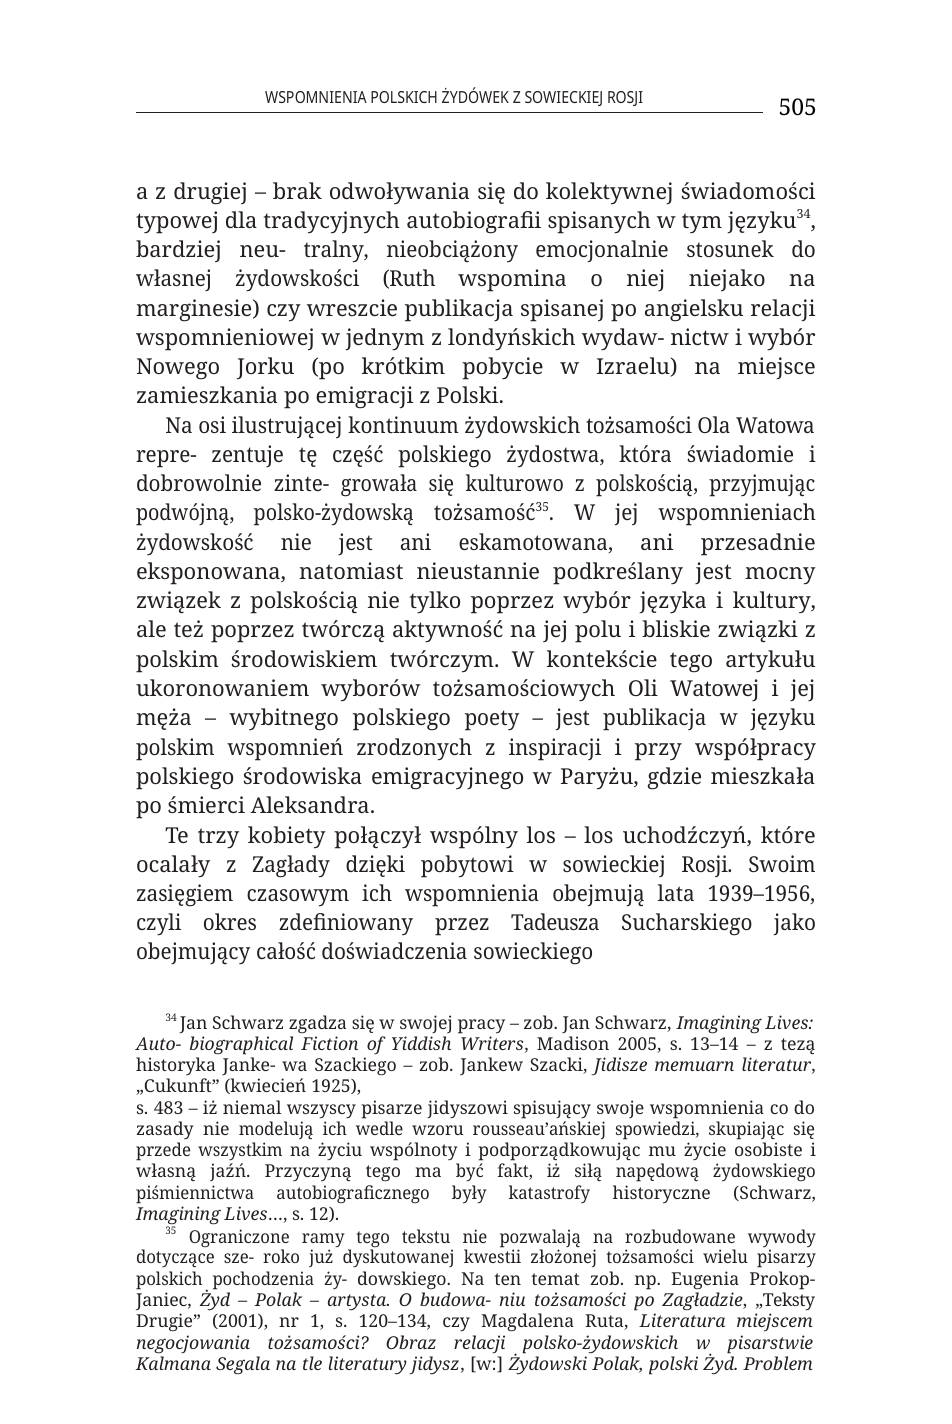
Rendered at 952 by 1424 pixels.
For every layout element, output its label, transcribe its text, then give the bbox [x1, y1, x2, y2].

text 34 Jan Schwarz zgadza się w swojej pracy – zob. Jan Schwarz, Imagining Lives: Auto- biographical Fiction of Yiddish Writers, Madison 2005, s. 13–14 – z tezą historyka Janke- wa Szackiego – zob. Jankew Szacki, Jidisze memuarn literatur, „Cukunft” (kwiecień 1925), [136, 1012, 816, 1098]
text Na osi ilustrującej kontinuum żydowskich tożsamości Ola Watowa repre- zentuje tę część polskiego żydostwa, która świadomie i dobrowolnie zinte- growała się kulturowo z polskością, przyjmując podwójną, polsko-żydowską tożsamość35. W jej wspomnieniach żydowskość nie jest ani eskamotowana, ani przesadnie eksponowana, natomiast nieustannie podkreślany jest mocny związek z polskością nie tylko poprzez wybór języka i kultury, ale też poprzez twórczą aktywność na jej polu i bliskie związki z polskim środowiskiem twórczym. W kontekście tego artykułu ukoronowaniem wyborów tożsamościowych Oli Watowej i jej męża – wybitnego polskiego poety – jest publikacja w języku polskim wspomnień zrodzonych z inspiracji i przy współpracy polskiego środowiska emigracyjnego w Paryżu, gdzie mieszkała po śmierci Aleksandra. [136, 410, 816, 820]
text Te trzy kobiety połączył wspólny los – los uchodźczyń, które ocalały z Zagłady dzięki pobytowi w sowieckiej Rosji. Swoim zasięgiem czasowym ich wspomnienia obejmują lata 1939–1956, czyli okres zdefiniowany przez Tadeusza Sucharskiego jako obejmujący całość doświadczenia sowieckiego [136, 820, 816, 966]
text 35 Ograniczone ramy tego tekstu nie pozwalają na rozbudowane wywody dotyczące sze- roko już dyskutowanej kwestii złożonej tożsamości wielu pisarzy polskich pochodzenia ży- dowskiego. Na ten temat zob. np. Eugenia Prokop-Janiec, Żyd – Polak – artysta. O budowa- niu tożsamości po Zagładzie, „Teksty Drugie” (2001), nr 1, s. 120–134, czy Magdalena Ruta, Literatura miejscem negocjowania tożsamości? Obraz relacji polsko-żydowskich w pisarstwie Kalmana Segala na tle literatury jidysz, [w:] Żydowski Polak, polski Żyd. Problem [136, 1226, 816, 1376]
text s. 483 – iż niemal wszyscy pisarze jidyszowi spisujący swoje wspomnienia co do zasady nie modelują ich wedle wzoru rousseau’ańskiej spowiedzi, skupiając się przede wszystkim na życiu wspólnoty i podporządkowując mu życie osobiste i własną jaźń. Przyczyną tego ma być fakt, iż siłą napędową żydowskiego piśmiennictwa autobiograficznego były katastrofy historyczne (Schwarz, Imagining Lives…, s. 12). [136, 1098, 816, 1226]
text a z drugiej – brak odwoływania się do kolektywnej świadomości typowej dla tradycyjnych autobiografii spisanych w tym języku34, bardziej neu- tralny, nieobciążony emocjonalnie stosunek do własnej żydowskości (Ruth wspomina o niej niejako na marginesie) czy wreszcie publikacja spisanej po angielsku relacji wspomnieniowej w jednym z londyńskich wydaw- nictw i wybór Nowego Jorku (po krótkim pobycie w Izraelu) na miejsce zamieszkania po emigracji z Polski. [136, 176, 816, 410]
